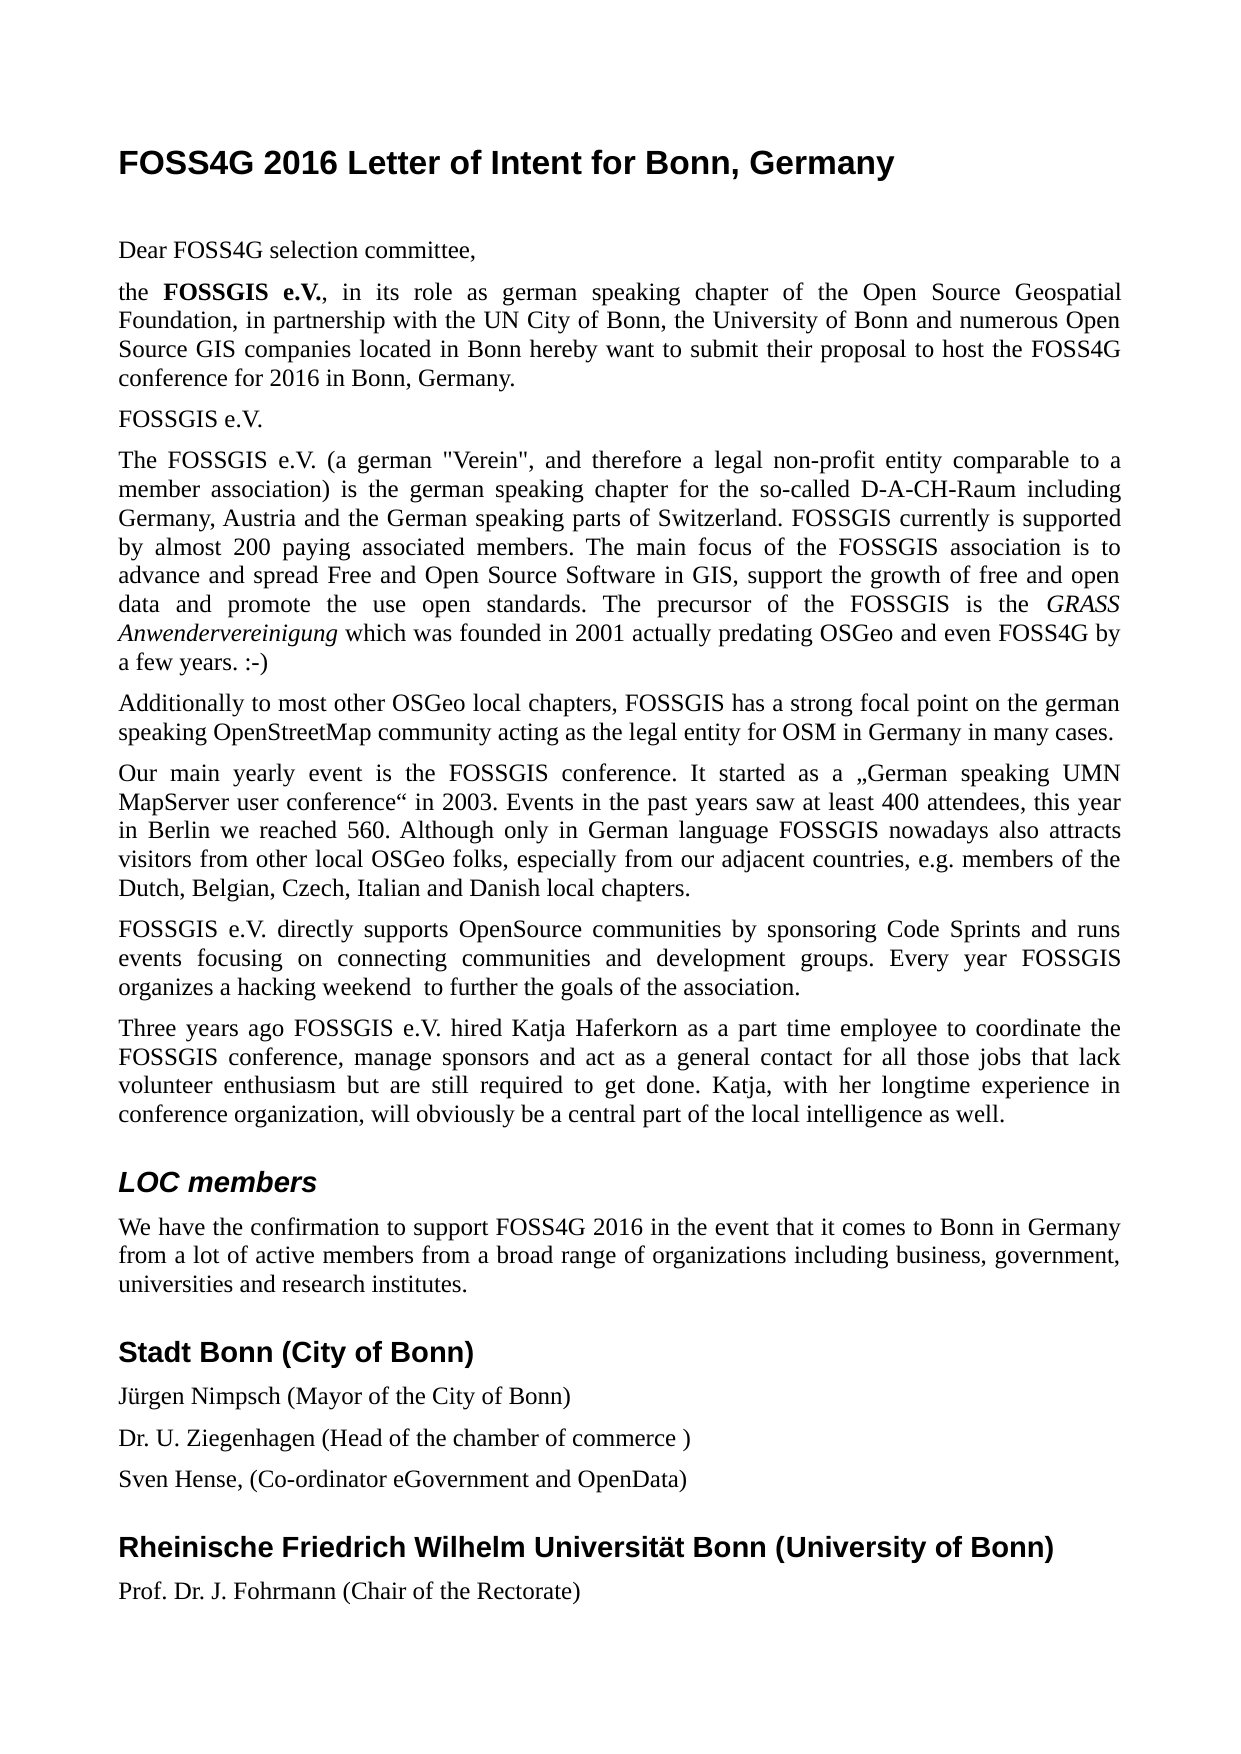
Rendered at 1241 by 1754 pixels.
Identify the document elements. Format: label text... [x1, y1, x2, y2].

subtitle Stadt Bonn (City of Bonn) [118, 1335, 1122, 1369]
text Additionally to most other OSGeo local chapters, FOSSGIS has a strong focal point on the german speaking OpenStreetMap community acting as the legal entity for OSM in Germany in many cases. [118, 688, 1122, 746]
text the FOSSGIS e.V., in its role as german speaking chapter of the Open Source Geospatial Foundation, in partnership with the UN City of Bonn, the University of Bonn and numerous Open Source GIS companies located in Bonn hereby want to submit their proposal to host the FOSS4G conference for 2016 in Bonn, Germany. [118, 277, 1122, 392]
text Dear FOSS4G selection committee, [118, 236, 1122, 264]
text Our main yearly event is the FOSSGIS conference. It started as a „German speaking UMN MapServer user conference“ in 2003. Events in the past years saw at least 400 attendees, this year in Berlin we reached 560. Although only in German language FOSSGIS nowadays also attracts visitors from other local OSGeo folks, especially from our adjacent countries, e.g. members of the Dutch, Belgian, Czech, Italian and Danish local chapters. [118, 758, 1122, 902]
text Sven Hense, (Co-ordinator eGovernment and OpenData) [118, 1464, 1122, 1493]
text FOSSGIS e.V. directly supports OpenSource communities by sponsoring Code Sprints and runs events focusing on connecting communities and development groups. Every year FOSSGIS organizes a hacking weekend to further the goals of the association. [118, 914, 1122, 1001]
text The FOSSGIS e.V. (a german "Verein", and therefore a legal non-profit entity comparable to a member association) is the german speaking chapter for the so-called D-A-CH-Raum including Germany, Austria and the German speaking parts of Switzerland. FOSSGIS currently is supported by almost 200 paying associated members. The main focus of the FOSSGIS association is to advance and spread Free and Open Source Software in GIS, support the growth of free and open data and promote the use open standards. The precursor of the FOSSGIS is the GRASS Anwendervereinigung which was founded in 2001 actually predating OSGeo and even FOSS4G by a few years. :-) [118, 446, 1122, 676]
text Three years ago FOSSGIS e.V. hired Katja Haferkorn as a part time employee to coordinate the FOSSGIS conference, manage sponsors and act as a general contact for all those jobs that lack volunteer enthusiasm but are still required to get done. Katja, with her longtime experience in conference organization, will obviously be a central part of the local intelligence as well. [118, 1013, 1122, 1128]
text We have the confirmation to support FOSS4G 2016 in the event that it comes to Bonn in Germany from a lot of active members from a broad range of organizations including business, government, universities and research institutes. [118, 1212, 1122, 1298]
subtitle LOC members [118, 1166, 1122, 1199]
text Jürgen Nimpsch (Mayor of the City of Bonn) [118, 1381, 1122, 1410]
text Prof. Dr. J. Fohrmann (Chair of the Rectorate) [118, 1576, 1122, 1605]
text FOSSGIS e.V. [118, 404, 1122, 433]
subtitle Rheinische Friedrich Wilhelm Universität Bonn (University of Bonn) [118, 1530, 1122, 1564]
text Dr. U. Ziegenhagen (Head of the chamber of commerce ) [118, 1423, 1122, 1451]
subtitle FOSS4G 2016 Letter of Intent for Bonn, Germany [118, 143, 1122, 182]
